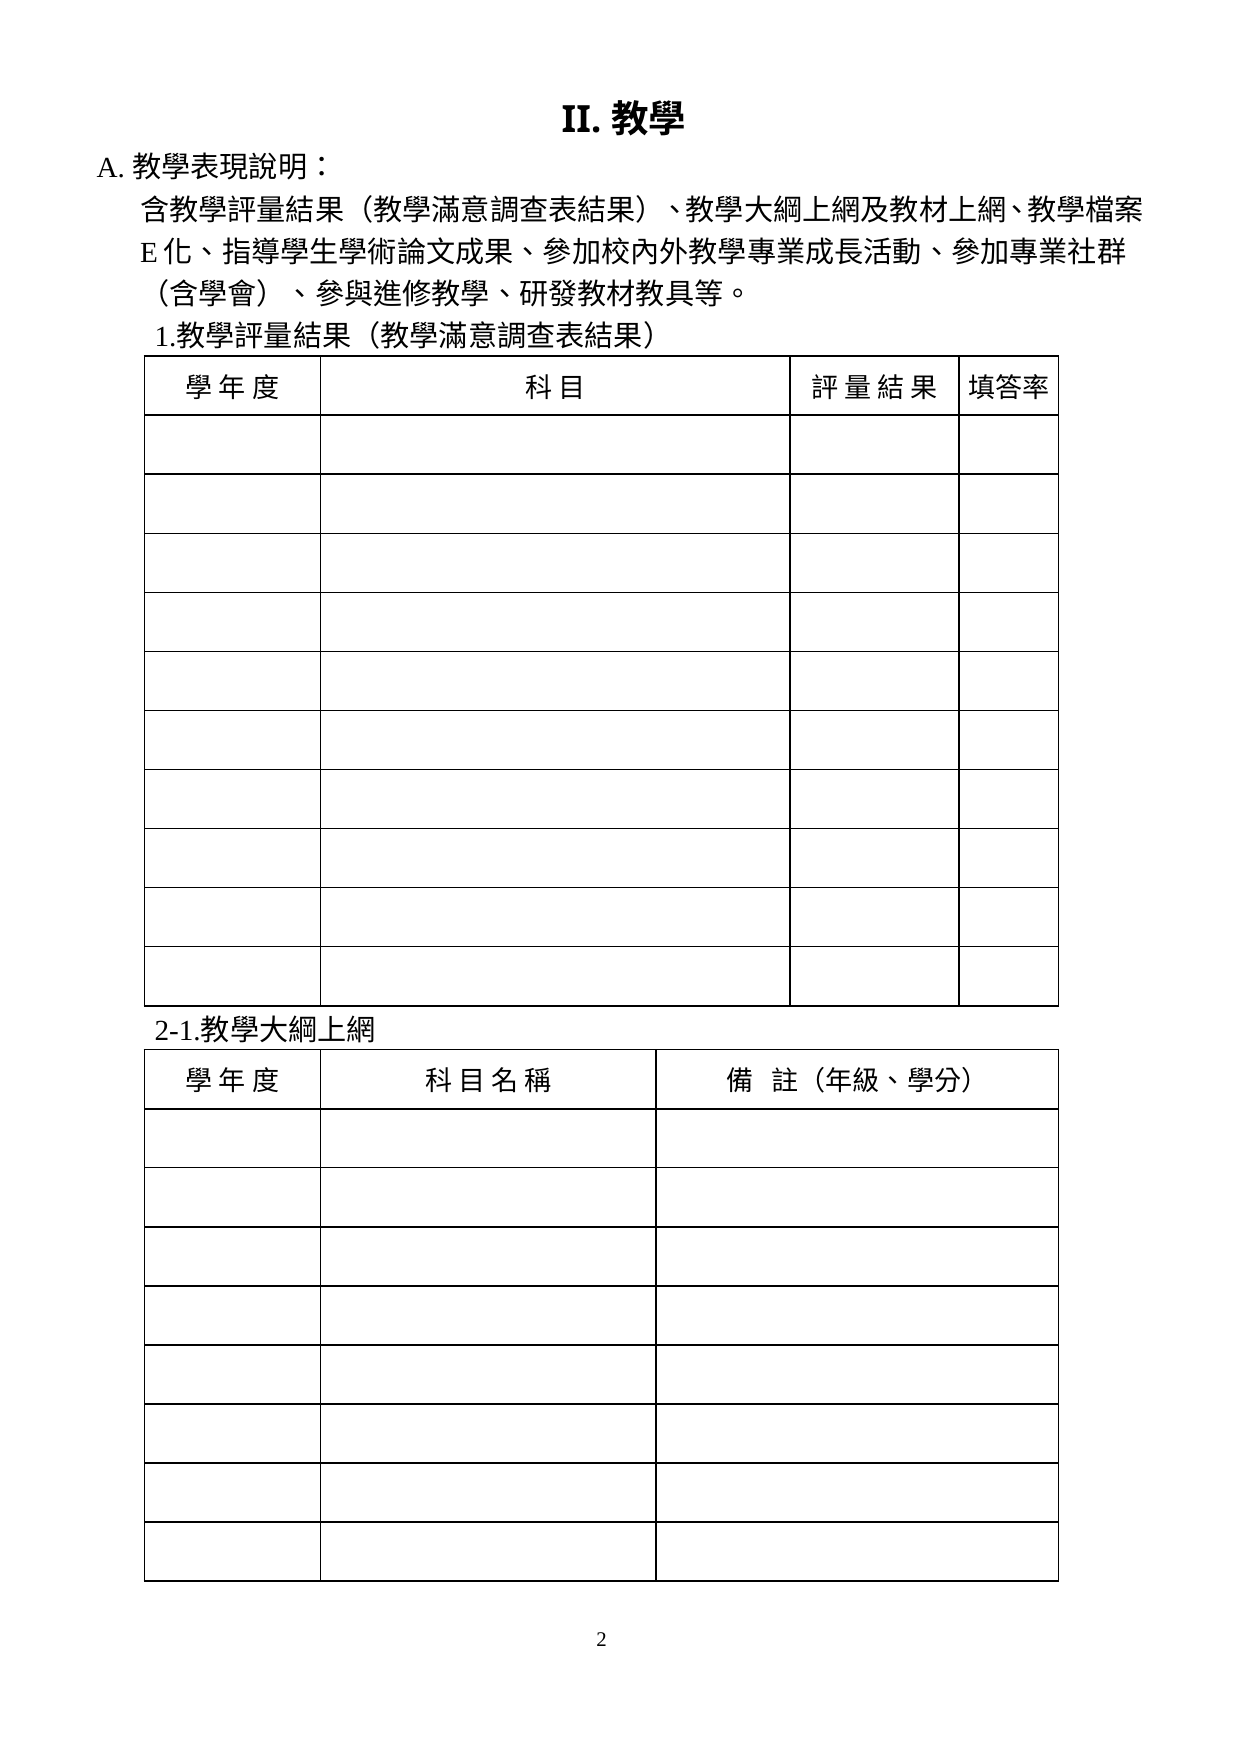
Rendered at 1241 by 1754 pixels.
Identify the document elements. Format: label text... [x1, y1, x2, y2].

table_cell [321, 1168, 655, 1226]
table_header 備 註（年級、學分） [657, 1050, 1058, 1108]
table_cell [791, 947, 958, 1005]
text 1.教學評量結果（教學滿意調查表結果） [140, 313, 1144, 355]
table_cell [791, 475, 958, 532]
table_cell [657, 1168, 1058, 1226]
table_cell [321, 888, 789, 946]
table_cell [321, 1287, 655, 1344]
table_cell [321, 1110, 655, 1167]
table_cell [960, 829, 1058, 887]
table_cell [791, 829, 958, 887]
table_cell [791, 652, 958, 709]
table_cell [321, 1464, 655, 1521]
table_header 學 年 度 [145, 1050, 320, 1108]
table_cell [791, 416, 958, 473]
table_cell [791, 888, 958, 946]
table_cell [657, 1405, 1058, 1462]
table_cell [960, 652, 1058, 709]
table_cell [321, 475, 789, 532]
table_cell [145, 1168, 320, 1226]
table_cell [145, 652, 320, 709]
table_cell [145, 1405, 320, 1462]
table_cell [145, 1287, 320, 1344]
table_cell [657, 1346, 1058, 1403]
table_cell [657, 1287, 1058, 1344]
table_cell [321, 1228, 655, 1285]
table_cell [791, 534, 958, 591]
table_cell [145, 534, 320, 591]
text 2-1.教學大綱上網 [140, 1006, 1144, 1049]
table_cell [657, 1523, 1058, 1580]
table_cell [145, 1523, 320, 1580]
table_header 科 目 [321, 357, 789, 414]
table_cell [321, 770, 789, 828]
table_cell [321, 947, 789, 1005]
table_cell [145, 475, 320, 532]
table_cell [145, 416, 320, 473]
table_cell [960, 888, 1058, 946]
table_cell [321, 416, 789, 473]
table_header 填答率 [960, 357, 1058, 414]
table_cell [145, 1464, 320, 1521]
table_cell [145, 947, 320, 1005]
table_cell [145, 711, 320, 769]
table_cell [960, 475, 1058, 532]
table_cell [791, 711, 958, 769]
table_cell [791, 770, 958, 828]
text II. 教學 [74, 89, 1173, 144]
table_cell [960, 711, 1058, 769]
table_header 科 目 名 稱 [321, 1050, 655, 1108]
text A. 教學表現說明： [96, 144, 1144, 186]
table_cell [657, 1110, 1058, 1167]
table_cell [960, 770, 1058, 828]
table_cell [791, 593, 958, 651]
table_cell [321, 652, 789, 709]
table_cell [960, 416, 1058, 473]
table_cell [321, 1346, 655, 1403]
table_cell [960, 593, 1058, 651]
table_cell [145, 829, 320, 887]
table_cell [321, 1523, 655, 1580]
table_cell [321, 593, 789, 651]
table_cell [145, 1228, 320, 1285]
table_cell [145, 888, 320, 946]
table_cell [145, 1346, 320, 1403]
table_cell [321, 534, 789, 591]
table_cell [321, 829, 789, 887]
table_cell [960, 947, 1058, 1005]
table_header 學 年 度 [145, 357, 320, 414]
text 含教學評量結果（教學滿意調查表結果）、教學大綱上網及教材上網、教學檔案E化、指導學生學術論文成果、參加校內外教學專業成長活動、參加專業社群（含學會）、參與進修教學、研發教材教具等。 [140, 186, 1144, 313]
table_cell [321, 1405, 655, 1462]
table_cell [321, 711, 789, 769]
table_cell [657, 1464, 1058, 1521]
table_cell [145, 770, 320, 828]
table_cell [657, 1228, 1058, 1285]
table_cell [145, 1110, 320, 1167]
table_cell [960, 534, 1058, 591]
table_cell [145, 593, 320, 651]
table_header 評 量 結 果 [791, 357, 958, 414]
